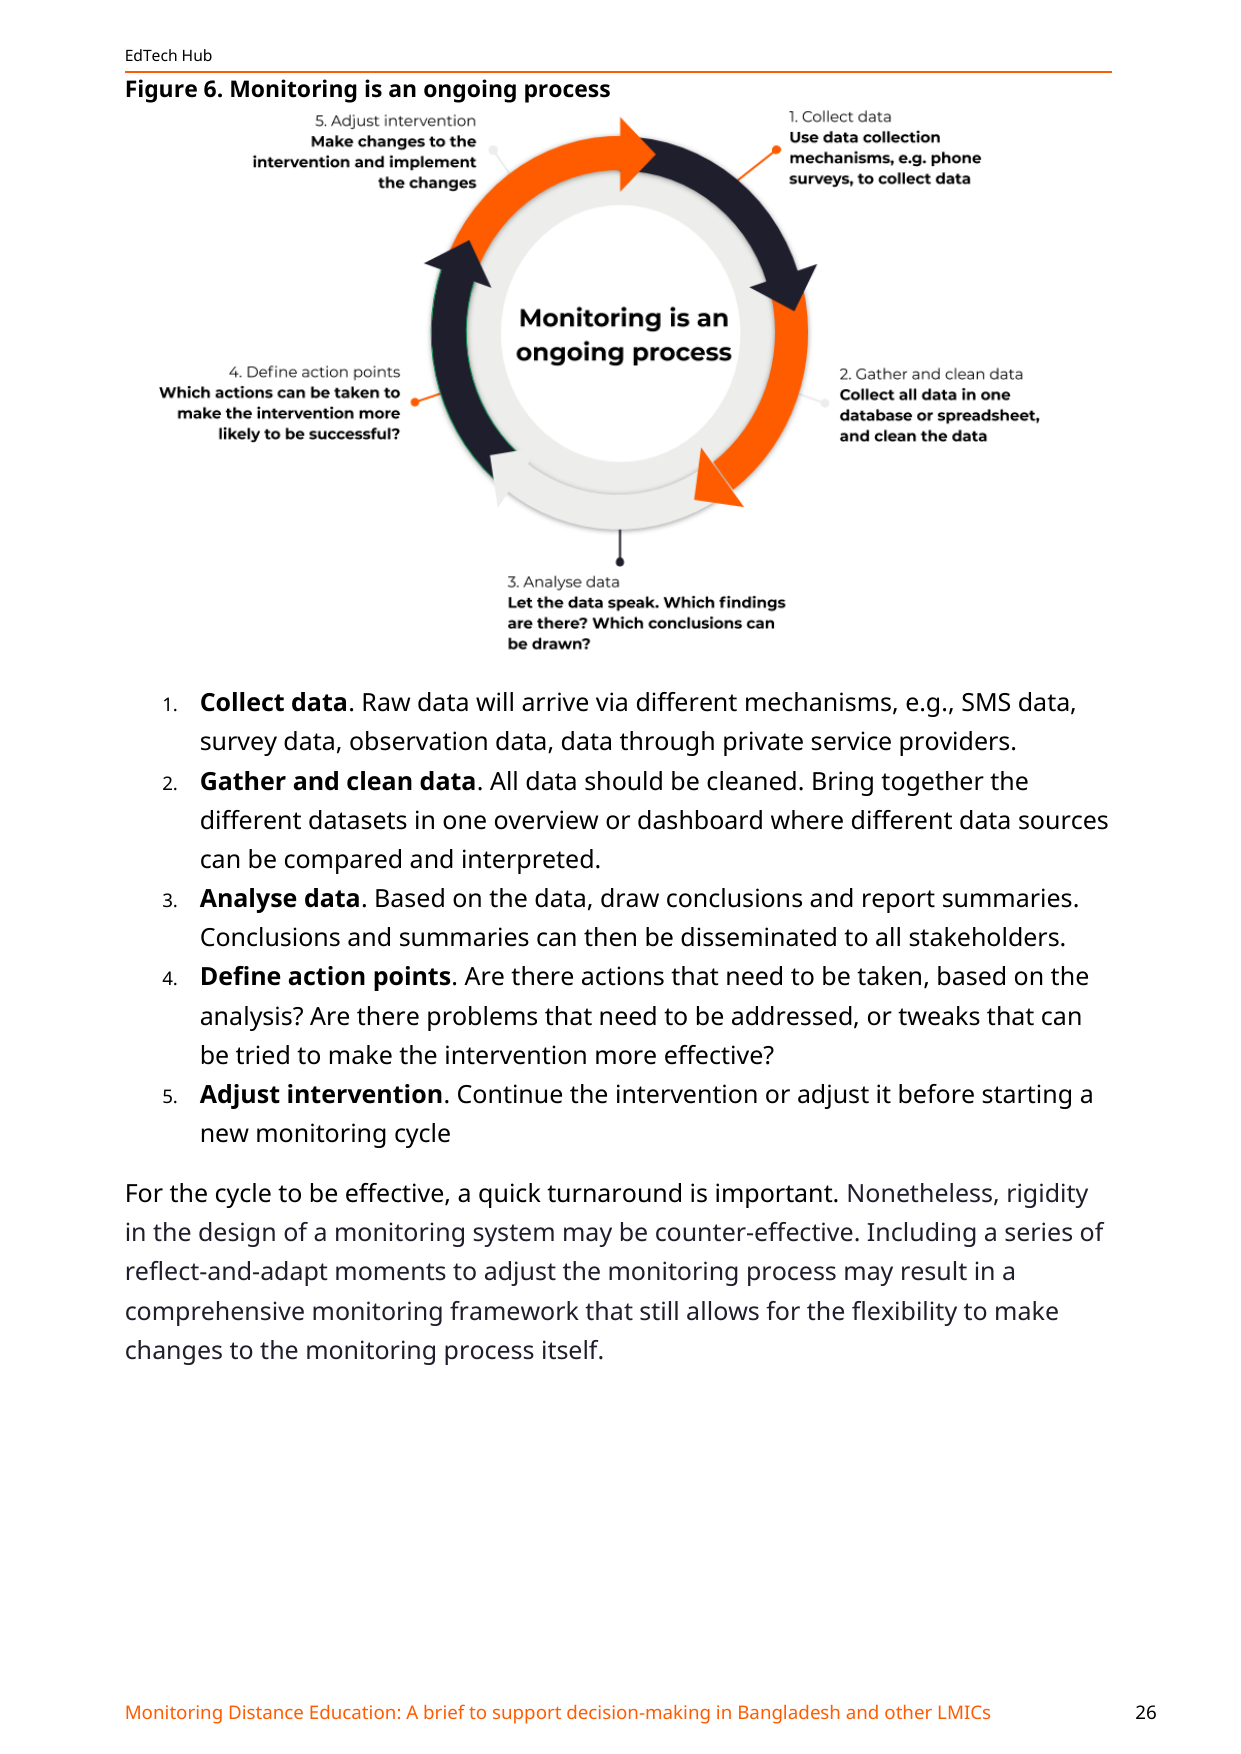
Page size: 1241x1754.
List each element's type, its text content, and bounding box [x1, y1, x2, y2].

list Gather and clean data. All data should be cleaned. Bring together the different datasets in one overview or dashboard where different data sources can be compared and interpreted. [162, 763, 1112, 876]
subtitle Figure 6. Monitoring is an ongoing process [124, 73, 1023, 103]
picture [124, 103, 1113, 661]
list Adjust intervention. Continue the intervention or adjust it before starting a new monitoring cycle [162, 1076, 1112, 1150]
list Analyse data. Based on the data, draw conclusions and report summaries. Conclusions and summaries can then be disseminated to all stakeholders. [162, 881, 1112, 954]
list Collect data. Raw data will arrive via different mechanisms, e.g., SMS data, survey data, observation data, data through private service providers. [162, 685, 1112, 758]
list Define action points. Are there actions that need to be taken, based on the analysis? Are there problems that need to be addressed, or tweaks that can be tried to make the intervention more effective? [162, 959, 1112, 1071]
text For the cycle to be effective, a quick turnaround is important. Nonetheless, rigidity in the design of a monitoring system may be counter-effective. Including a series of reflect-and-adapt moments to adjust the monitoring process may result in a comprehensive monitoring framework that still allows for the flexibility to make changes to the monitoring process itself. [124, 1176, 1112, 1366]
